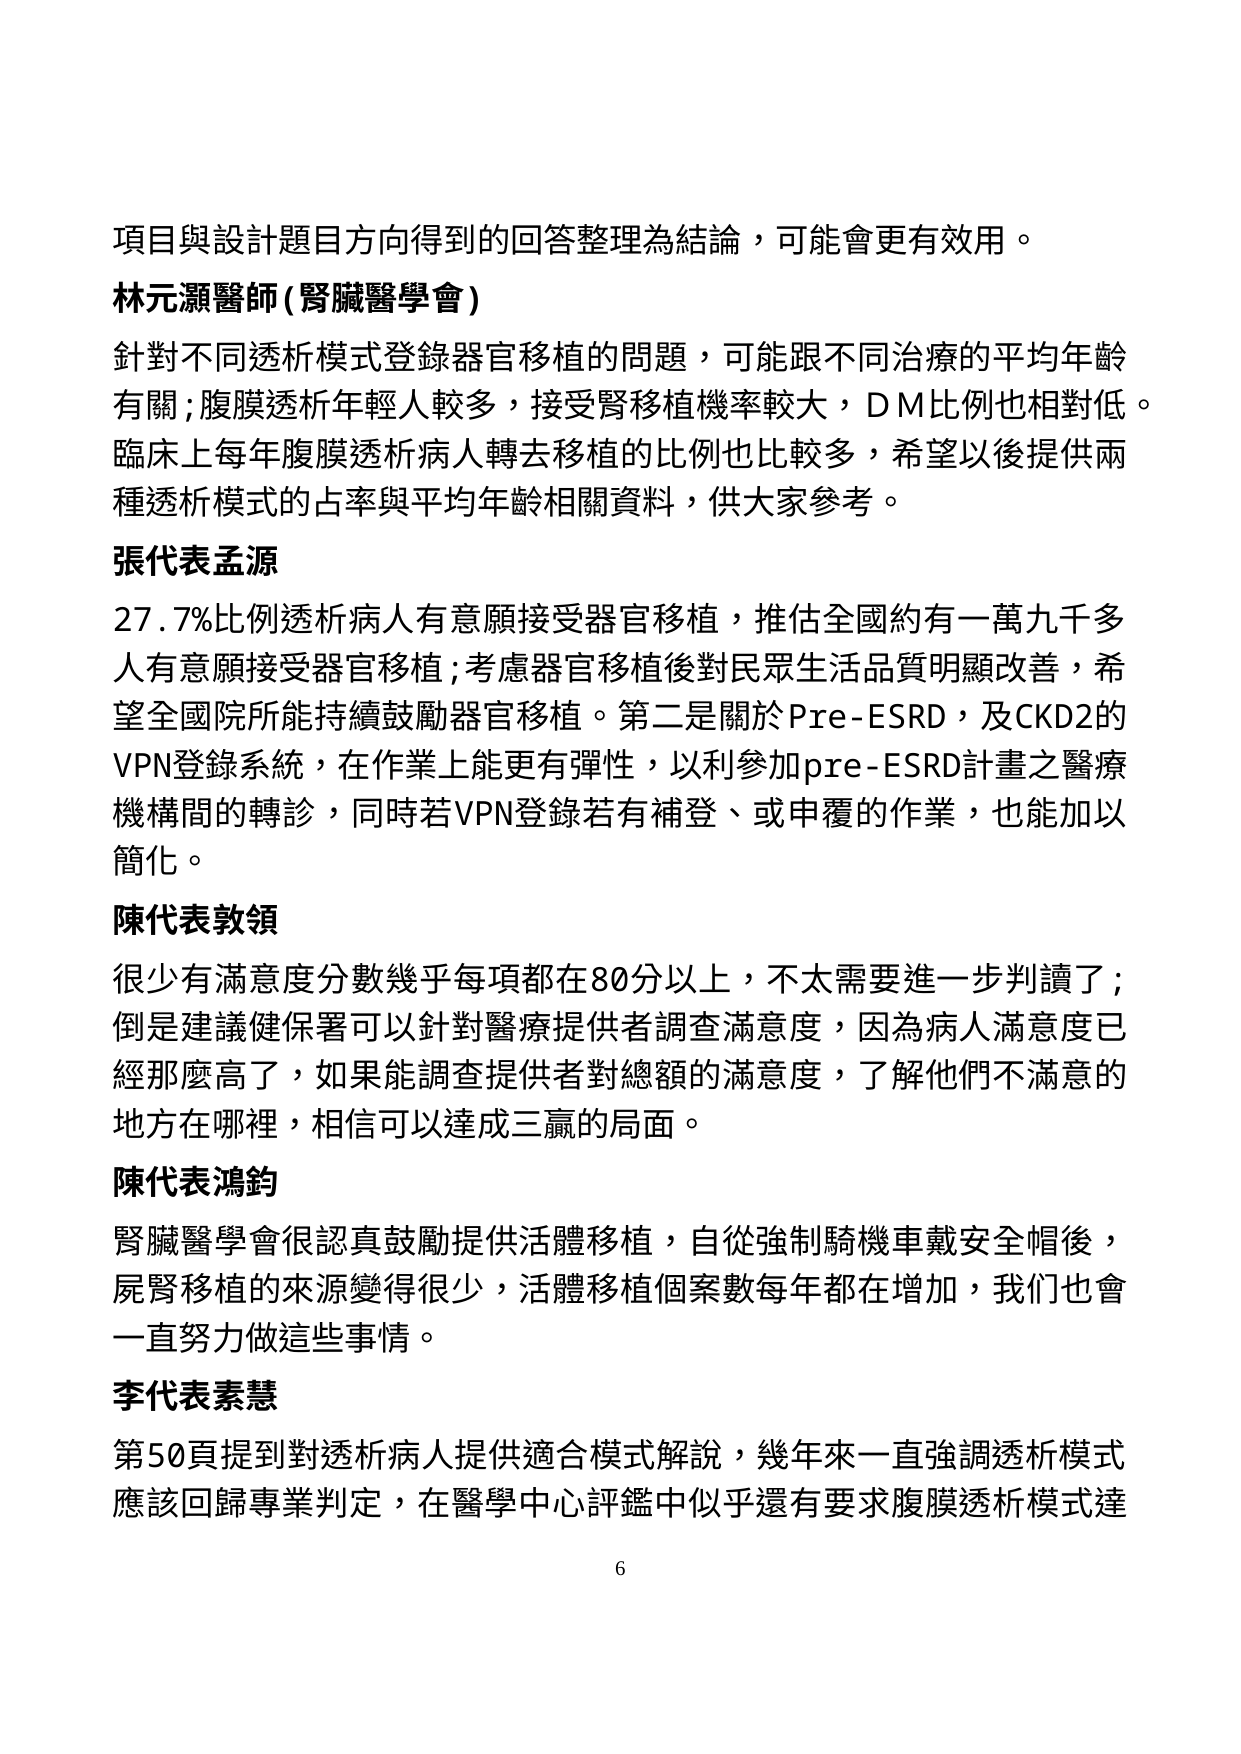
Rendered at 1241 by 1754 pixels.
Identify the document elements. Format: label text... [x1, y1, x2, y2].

text 項目與設計題目方向得到的回答整理為結論，可能會更有效用。 [112, 213, 1128, 262]
text 林元灝醫師(腎臟醫學會) [112, 272, 1128, 321]
text 李代表素慧 [112, 1370, 1128, 1418]
text 很少有滿意度分數幾乎每項都在80分以上，不太需要進一步判讀了;倒是建議健保署可以針對醫療提供者調查滿意度，因為病人滿意度已經那麼高了，如果能調查提供者對總額的滿意度，了解他們不滿意的地方在哪裡，相信可以達成三贏的局面。 [112, 953, 1128, 1146]
text 陳代表敦領 [112, 894, 1128, 942]
text 針對不同透析模式登錄器官移植的問題，可能跟不同治療的平均年齡有關;腹膜透析年輕人較多，接受腎移植機率較大，ＤＭ比例也相對低。臨床上每年腹膜透析病人轉去移植的比例也比較多，希望以後提供兩種透析模式的占率與平均年齡相關資料，供大家參考。 [112, 331, 1128, 524]
text 陳代表鴻鈞 [112, 1156, 1128, 1204]
text 腎臟醫學會很認真鼓勵提供活體移植，自從強制騎機車戴安全帽後，屍腎移植的來源變得很少，活體移植個案數每年都在增加，我们也會一直努力做這些事情。 [112, 1215, 1128, 1359]
text 張代表孟源 [112, 534, 1128, 583]
text 27.7%比例透析病人有意願接受器官移植，推估全國約有一萬九千多人有意願接受器官移植;考慮器官移植後對民眾生活品質明顯改善，希望全國院所能持續鼓勵器官移植。第二是關於Pre-ESRD，及CKD2的VPN登錄系統，在作業上能更有彈性，以利參加pre-ESRD計畫之醫療機構間的轉診，同時若VPN登錄若有補登、或申覆的作業，也能加以簡化。 [112, 593, 1128, 883]
text 第50頁提到對透析病人提供適合模式解說，幾年來一直強調透析模式應該回歸專業判定，在醫學中心評鑑中似乎還有要求腹膜透析模式達一定比例，目前透析病人平均進入透析年齡為65歲且44%為糖尿病患者，要求他們一開始就做腹膜透析實在難為。最近碰到幾位個案是醫學中心轉來的，醫學中心醫生告訴病人可以做腹膜透析，但是每個月一定要加2~3次血液透析才能洗乾淨，醫療成本不見得下降，對病人也不是好事。最好取消醫學中心評鑑中腹膜透析須達一定比例的項目。 [112, 1428, 1128, 1525]
